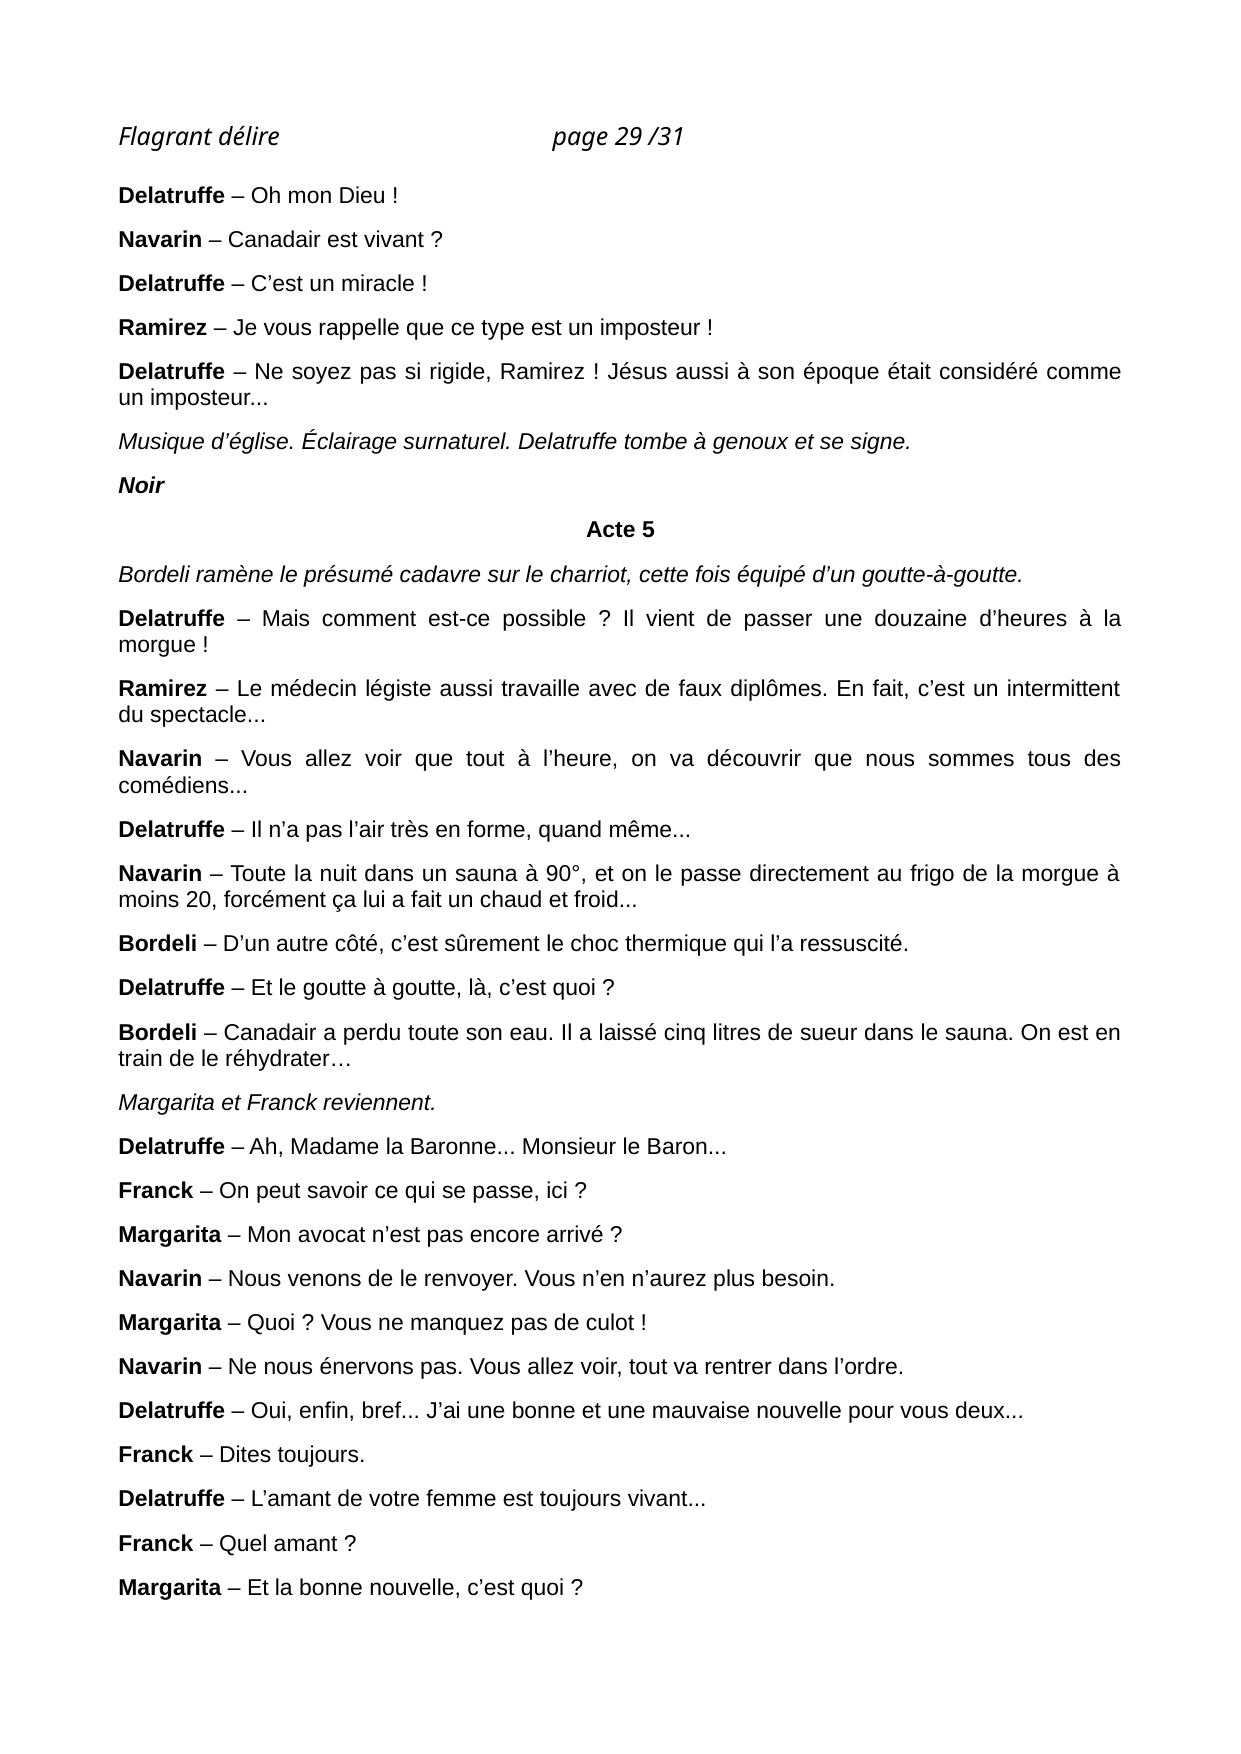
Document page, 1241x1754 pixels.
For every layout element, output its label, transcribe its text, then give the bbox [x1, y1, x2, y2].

text Delatruffe – Ah, Madame la Baronne... Monsieur le Baron... [118, 1133, 1122, 1159]
text Delatruffe – Mais comment est-ce possible ? Il vient de passer une douzaine d’heures à la morgue ! [118, 604, 1122, 657]
text Navarin – Nous venons de le renvoyer. Vous n’en n’aurez plus besoin. [118, 1265, 1122, 1291]
text Navarin – Ne nous énervons pas. Vous allez voir, tout va rentrer dans l’ordre. [118, 1353, 1122, 1379]
text Margarita – Mon avocat n’est pas encore arrivé ? [118, 1221, 1122, 1247]
text Bordeli – D’un autre côté, c’est sûrement le choc thermique qui l’a ressuscité. [118, 930, 1122, 957]
text Delatruffe – Il n’a pas l’air très en forme, quand même... [118, 816, 1122, 842]
text Navarin – Toute la nuit dans un sauna à 90°, et on le passe directement au frigo de la morgue à moins 20, forcément ça lui a fait un chaud et froid... [118, 860, 1122, 913]
text Delatruffe – Oui, enfin, bref... J’ai une bonne et une mauvaise nouvelle pour vous deux... [118, 1397, 1122, 1424]
text Delatruffe – Ne soyez pas si rigide, Ramirez ! Jésus aussi à son époque était considéré comme un imposteur... [118, 358, 1122, 411]
text Ramirez – Le médecin légiste aussi travaille avec de faux diplômes. En fait, c’est un intermittent du spectacle... [118, 675, 1122, 728]
text Margarita – Et la bonne nouvelle, c’est quoi ? [118, 1573, 1122, 1600]
text Noir [118, 472, 1122, 499]
text Navarin – Vous allez voir que tout à l’heure, on va découvrir que nous sommes tous des comédiens... [118, 745, 1122, 798]
text Delatruffe – L’amant de votre femme est toujours vivant... [118, 1485, 1122, 1512]
text Margarita et Franck reviennent. [118, 1089, 1122, 1115]
text Delatruffe – Oh mon Dieu ! [118, 182, 1122, 208]
text Franck – Dites toujours. [118, 1441, 1122, 1468]
text Bordeli – Canadair a perdu toute son eau. Il a laissé cinq litres de sueur dans le sauna. On est en train de le réhydrater… [118, 1018, 1122, 1071]
text Franck – Quel amant ? [118, 1529, 1122, 1556]
text Franck – On peut savoir ce qui se passe, ici ? [118, 1177, 1122, 1203]
text Delatruffe – C’est un miracle ! [118, 270, 1122, 296]
text Navarin – Canadair est vivant ? [118, 226, 1122, 252]
text Ramirez – Je vous rappelle que ce type est un imposteur ! [118, 314, 1122, 340]
text Delatruffe – Et le goutte à goutte, là, c’est quoi ? [118, 974, 1122, 1001]
text Bordeli ramène le présumé cadavre sur le charriot, cette fois équipé d’un goutte-à-goutte. [118, 561, 1122, 587]
text Margarita – Quoi ? Vous ne manquez pas de culot ! [118, 1309, 1122, 1336]
text Acte 5 [118, 516, 1122, 543]
text Musique d’église. Éclairage surnaturel. Delatruffe tombe à genoux et se signe. [118, 428, 1122, 455]
